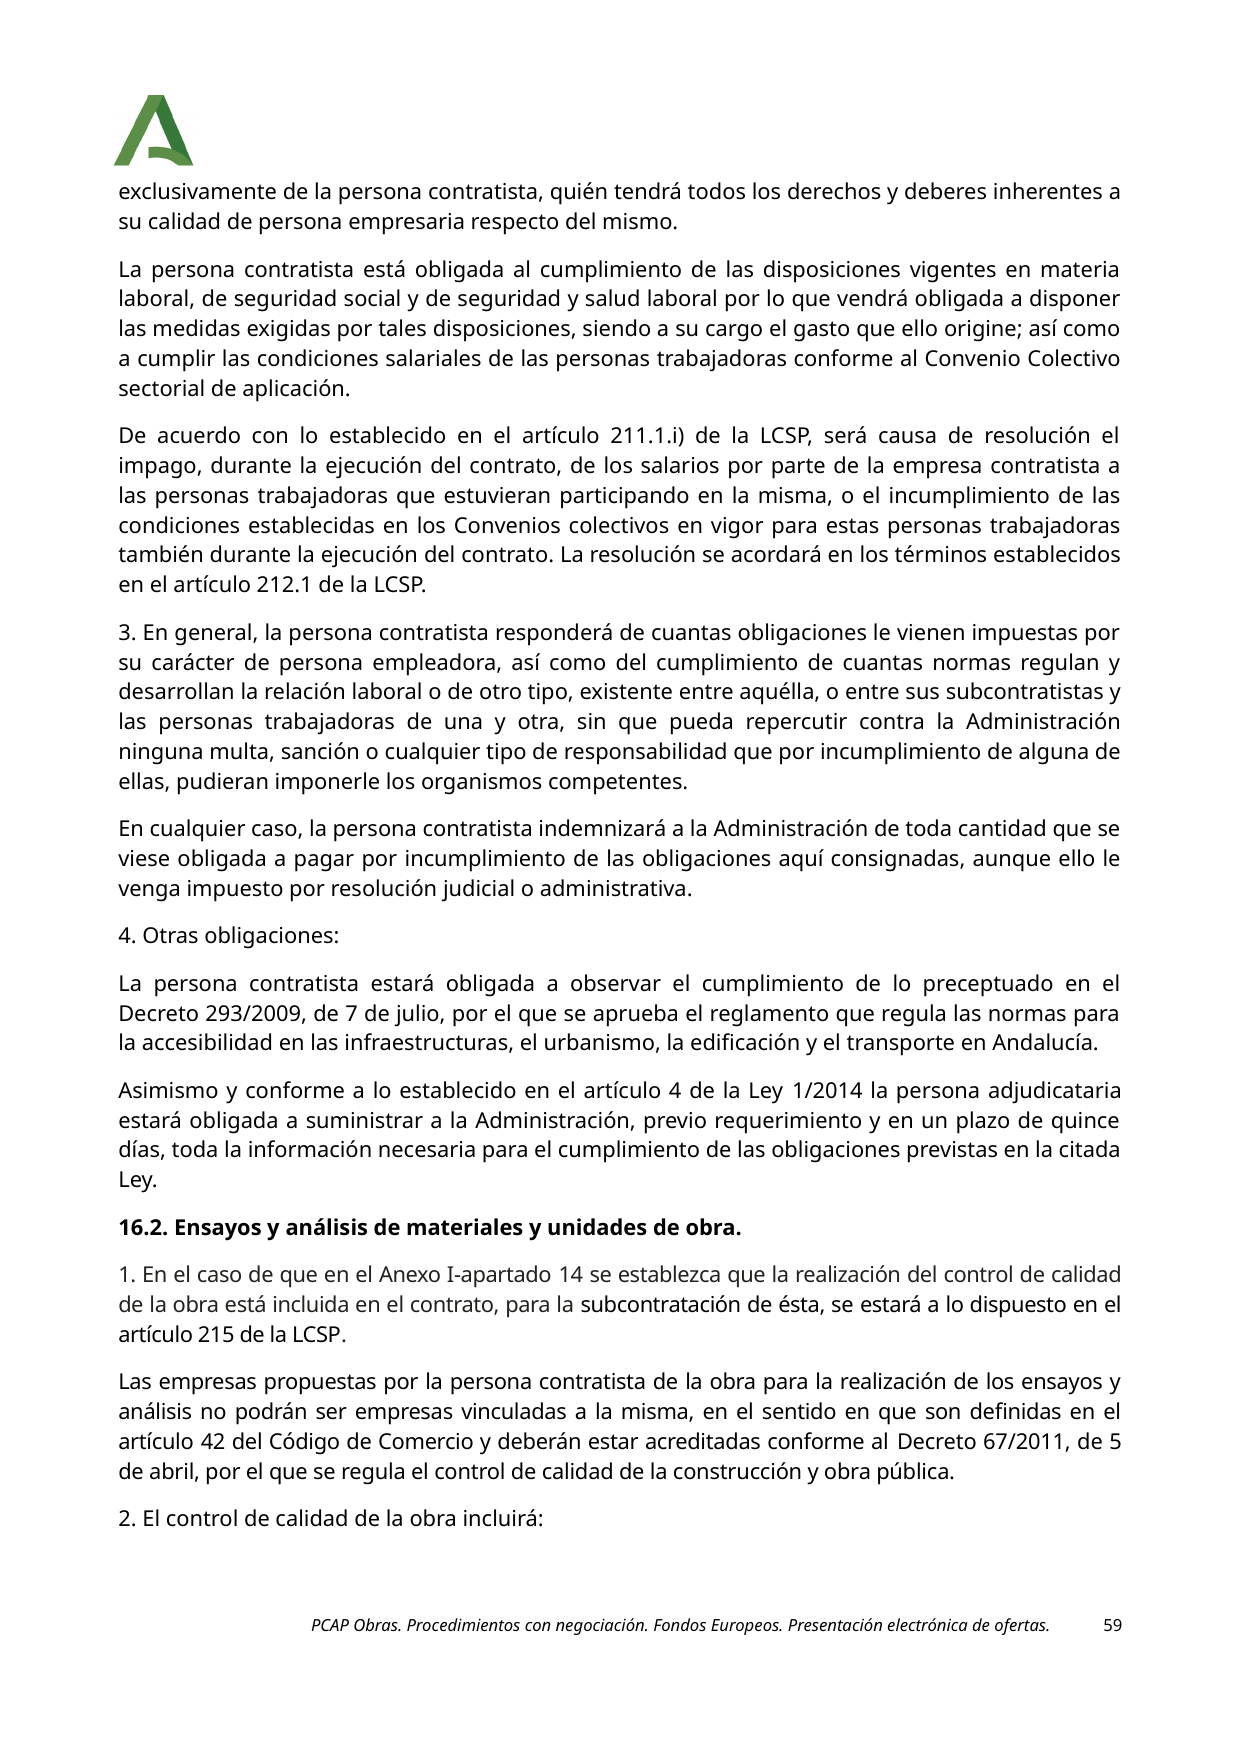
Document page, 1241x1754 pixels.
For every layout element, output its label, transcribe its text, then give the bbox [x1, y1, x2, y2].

text La persona contratista está obligada al cumplimiento de las disposiciones vigentes en materia laboral, de seguridad social y de seguridad y salud laboral por lo que vendrá obligada a disponer las medidas exigidas por tales disposiciones, siendo a su cargo el gasto que ello origine; así como a cumplir las condiciones salariales de las personas trabajadoras conforme al Convenio Colectivo sectorial de aplicación. [118, 254, 1122, 403]
text 1. En el caso de que en el Anexo I-apartado 14 se establezca que la realización del control de calidad de la obra está incluida en el contrato, para la subcontratación de ésta, se estará a lo dispuesto en el artículo 215 de la LCSP. [118, 1259, 1122, 1349]
text En cualquier caso, la persona contratista indemnizará a la Administración de toda cantidad que se viese obligada a pagar por incumplimiento de las obligaciones aquí consignadas, aunque ello le venga impuesto por resolución judicial o administrativa. [118, 813, 1122, 903]
subtitle 16.2. Ensayos y análisis de materiales y unidades de obra. [118, 1212, 1122, 1242]
text 4. Otras obligaciones: [118, 920, 1122, 950]
text 3. En general, la persona contratista responderá de cuantas obligaciones le vienen impuestas por su carácter de persona empleadora, así como del cumplimiento de cuantas normas regulan y desarrollan la relación laboral o de otro tipo, existente entre aquélla, o entre sus subcontratistas y las personas trabajadoras de una y otra, sin que pueda repercutir contra la Administración ninguna multa, sanción o cualquier tipo de responsabilidad que por incumplimiento de alguna de ellas, pudieran imponerle los organismos competentes. [118, 617, 1122, 796]
text 2. El control de calidad de la obra incluirá: [118, 1503, 1122, 1533]
text exclusivamente de la persona contratista, quién tendrá todos los derechos y deberes inherentes a su calidad de persona empresaria respecto del mismo. [118, 176, 1122, 236]
text De acuerdo con lo establecido en el artículo 211.1.i) de la LCSP, será causa de resolución el impago, durante la ejecución del contrato, de los salarios por parte de la empresa contratista a las personas trabajadoras que estuvieran participando en la misma, o el incumplimiento de las condiciones establecidas en los Convenios colectivos en vigor para estas personas trabajadoras también durante la ejecución del contrato. La resolución se acordará en los términos establecidos en el artículo 212.1 de la LCSP. [118, 420, 1122, 599]
text Las empresas propuestas por la persona contratista de la obra para la realización de los ensayos y análisis no podrán ser empresas vinculadas a la misma, en el sentido en que son definidas en el artículo 42 del Código de Comercio y deberán estar acreditadas conforme al Decreto 67/2011, de 5 de abril, por el que se regula el control de calidad de la construcción y obra pública. [118, 1366, 1122, 1486]
picture [109, 90, 198, 170]
text La persona contratista estará obligada a observar el cumplimiento de lo preceptuado en el Decreto 293/2009, de 7 de julio, por el que se aprueba el reglamento que regula las normas para la accesibilidad en las infraestructuras, el urbanismo, la edificación y el transporte en Andalucía. [118, 968, 1122, 1057]
text Asimismo y conforme a lo establecido en el artículo 4 de la Ley 1/2014 la persona adjudicataria estará obligada a suministrar a la Administración, previo requerimiento y en un plazo de quince días, toda la información necesaria para el cumplimiento de las obligaciones previstas en la citada Ley. [118, 1075, 1122, 1194]
